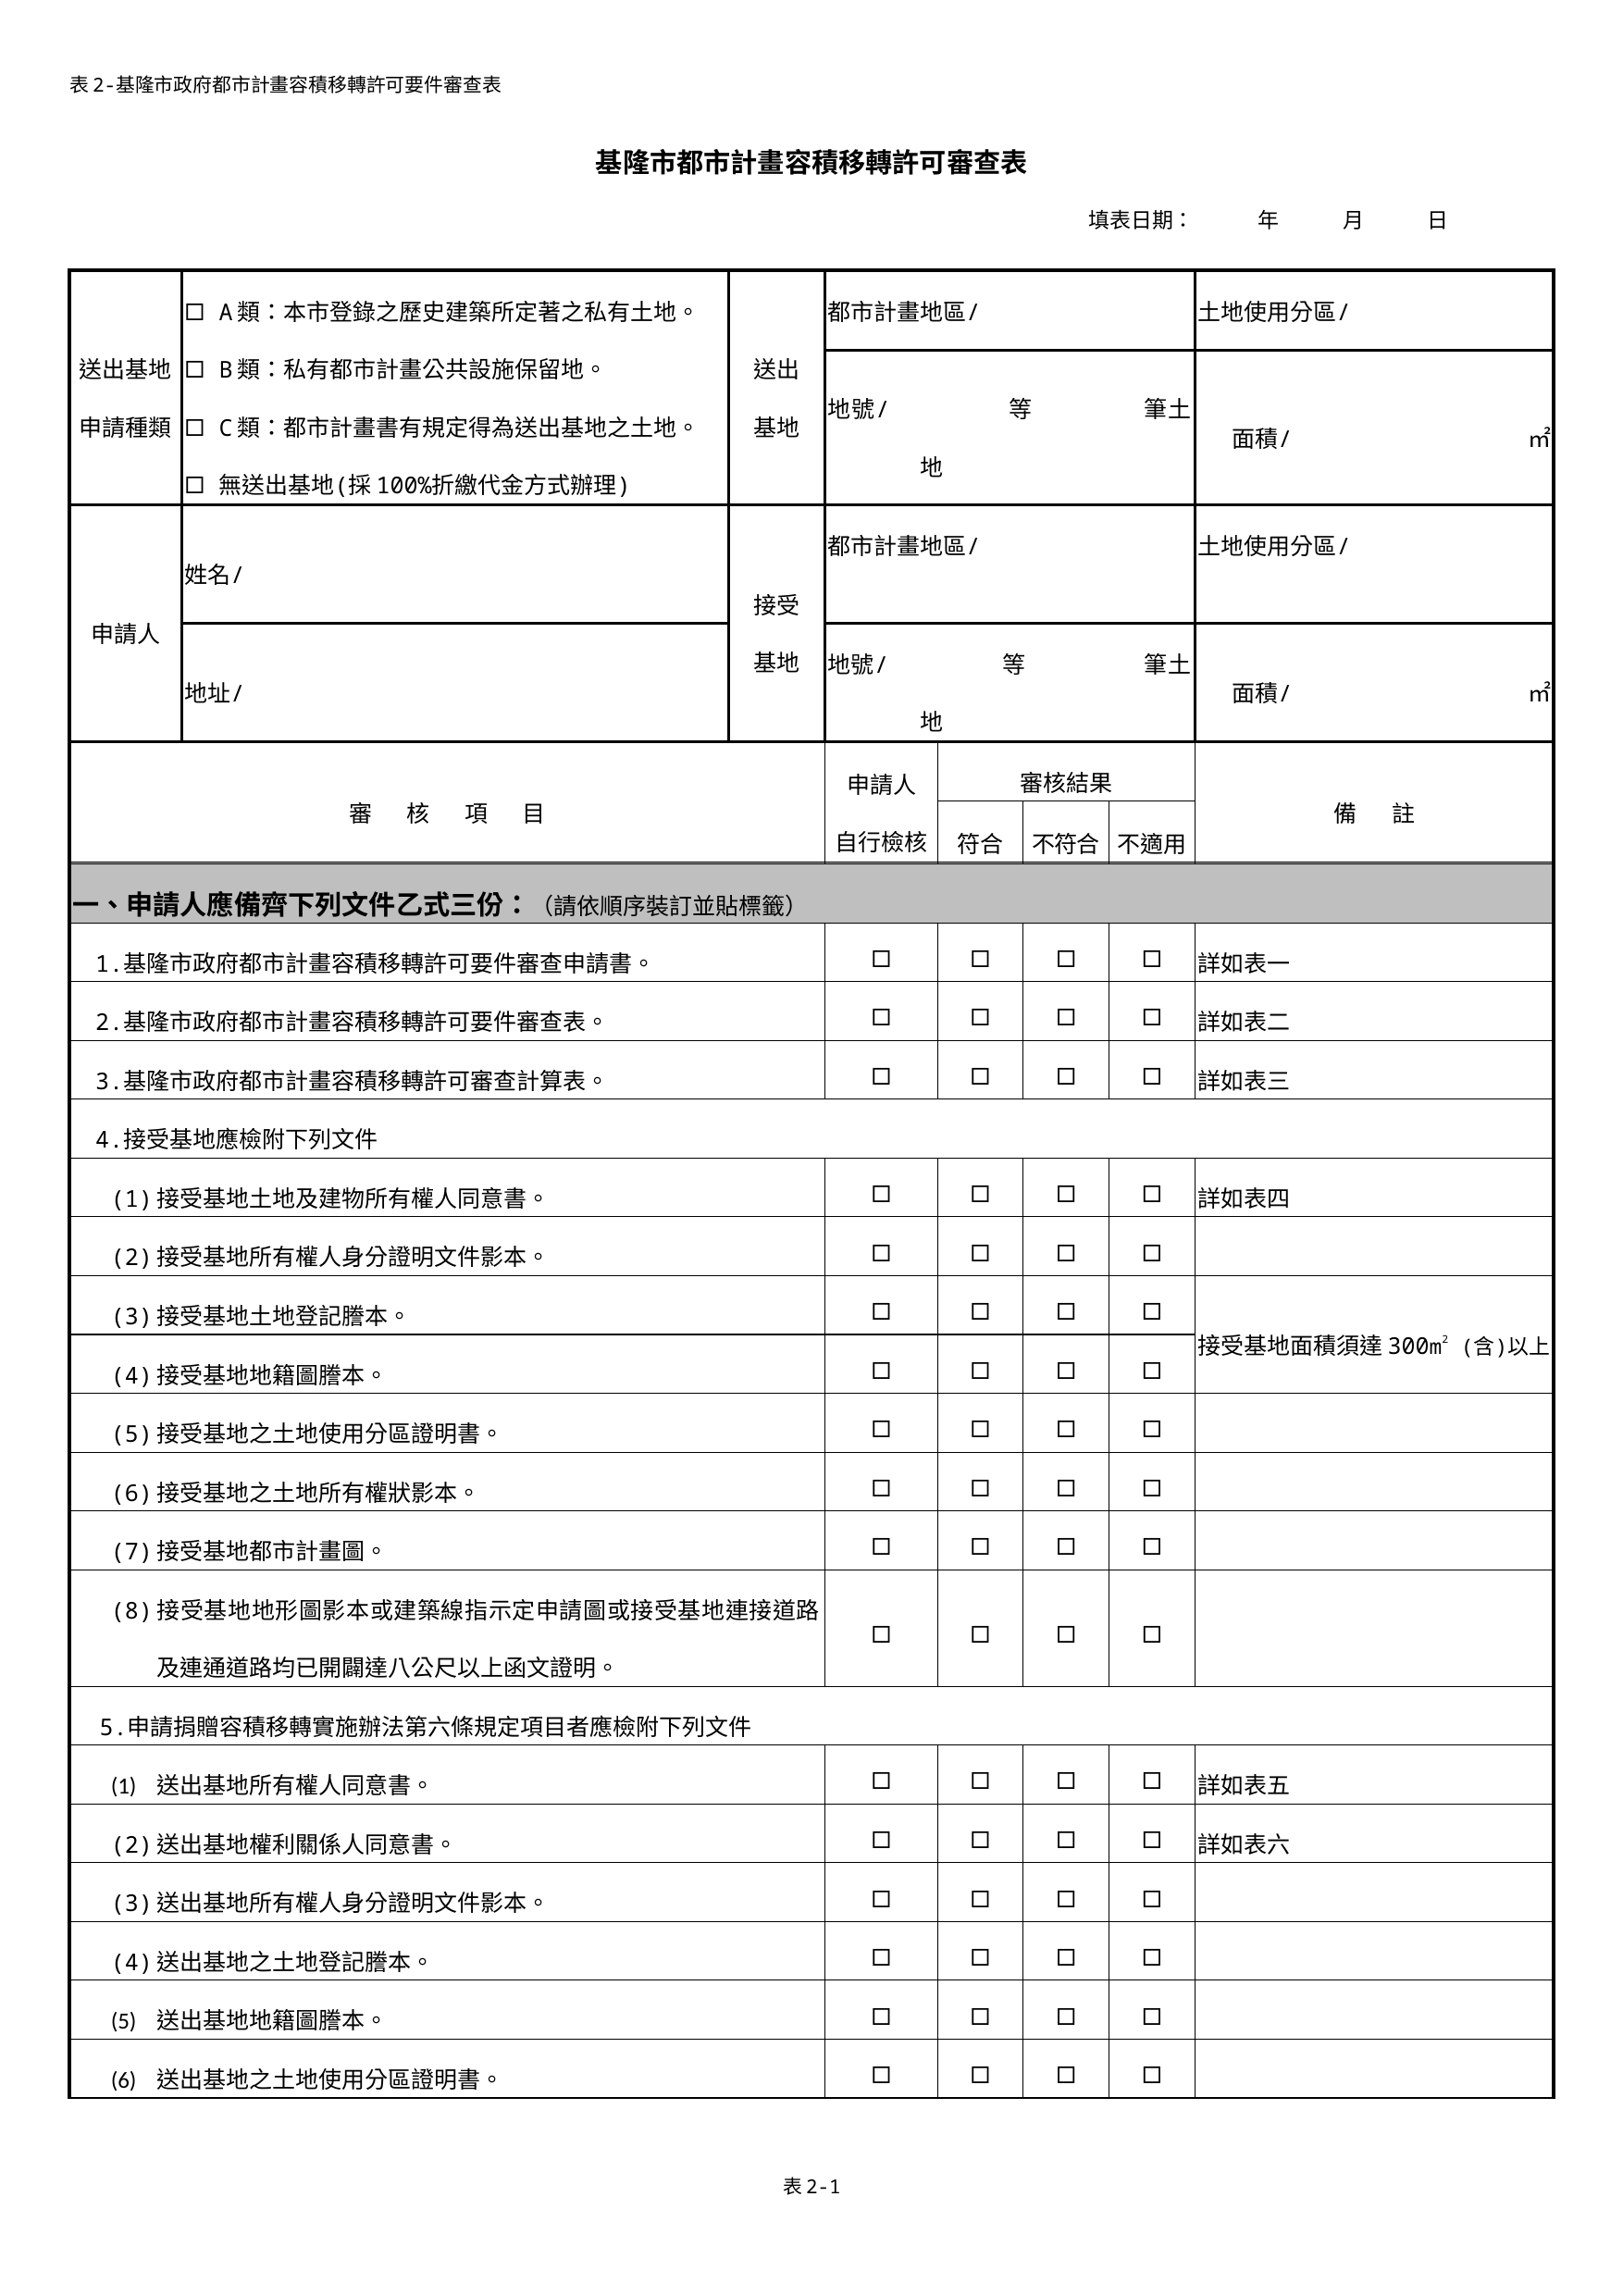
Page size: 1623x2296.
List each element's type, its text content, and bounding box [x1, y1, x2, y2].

table_cell 接受基地之土地所有權狀影本。 [71, 1453, 824, 1510]
table_cell 送出基地所有權人同意書。 [71, 1745, 824, 1804]
table_cell 接受基地面積須達300m2 (含)以上 [1196, 1276, 1552, 1393]
table_cell  [1023, 1335, 1109, 1393]
table_cell [1196, 1863, 1552, 1921]
table_cell  [1023, 1805, 1109, 1862]
table_cell 地號/ 等 筆土地 [826, 625, 1194, 740]
table_cell  [825, 1217, 937, 1275]
table_cell 接受 基地 [730, 506, 824, 740]
table_cell 詳如表一 [1196, 924, 1552, 981]
table_cell  [1109, 1394, 1195, 1451]
table_cell 詳如表四 [1196, 1159, 1552, 1216]
table_cell  [938, 924, 1022, 981]
table_cell 送出基地所有權人身分證明文件影本。 [71, 1863, 824, 1921]
table_cell 詳如表五 [1196, 1745, 1552, 1804]
table_cell  [825, 1394, 937, 1451]
table_cell  [1109, 1041, 1195, 1098]
table_cell  [938, 1511, 1022, 1570]
table_cell 申請人 自行檢核 [825, 743, 937, 862]
table_cell [1196, 1980, 1552, 2039]
table_cell  [1023, 1217, 1109, 1275]
table_cell  [825, 1159, 937, 1216]
table_cell  [938, 1217, 1022, 1275]
table_cell [1196, 1511, 1552, 1570]
table_cell 1.基隆市政府都市計畫容積移轉許可要件審查申請書。 [71, 924, 824, 981]
table_cell  [825, 1511, 937, 1570]
table_cell 姓名/ [183, 506, 727, 622]
table_cell  [1109, 924, 1195, 981]
table_cell [1196, 1922, 1552, 1980]
table_cell  [1023, 2040, 1109, 2097]
table_cell 送出基地權利關係人同意書。 [71, 1805, 824, 1862]
table_cell  [938, 1041, 1022, 1098]
table_cell 申請人 [71, 506, 180, 740]
table_cell 土地使用分區/ [1196, 506, 1552, 622]
table_cell  [1023, 1745, 1109, 1804]
table_cell 接受基地地籍圖謄本。 [71, 1335, 824, 1393]
table_cell  [938, 1745, 1022, 1804]
text 基隆市都市計畫容積移轉許可審查表 [69, 122, 1554, 180]
table_cell  [938, 982, 1022, 1040]
table_header 送出基地申請種類 [71, 272, 180, 503]
table_cell  [825, 1276, 937, 1334]
table_cell 接受基地都市計畫圖。 [71, 1511, 824, 1570]
table_cell 詳如表三 [1196, 1041, 1552, 1098]
table_cell  [1023, 1980, 1109, 2039]
table_cell [1196, 1453, 1552, 1510]
table_cell  [825, 1745, 937, 1804]
table_cell  [825, 924, 937, 981]
table_cell 5.申請捐贈容積移轉實施辦法第六條規定項目者應檢附下列文件 [71, 1687, 1552, 1744]
table_cell  [1109, 1805, 1195, 1862]
table_header  A類：本市登錄之歷史建築所定著之私有土地。  B類：私有都市計畫公共設施保留地。  C類：都市計畫書有規定得為送出基地之土地。  無送出基地(採100%折繳代金方式辦理) [183, 272, 727, 503]
text 填表日期： 年 月 日 [69, 180, 1448, 238]
table_cell 4.接受基地應檢附下列文件 [71, 1099, 1552, 1158]
table_cell [1196, 1570, 1552, 1686]
table_cell 2.基隆市政府都市計畫容積移轉許可要件審查表。 [71, 982, 824, 1040]
table_cell  [1023, 1159, 1109, 1216]
table_cell  [938, 1922, 1022, 1980]
table_cell  [1023, 1041, 1109, 1098]
table_cell 一、申請人應備齊下列文件乙式三份：（請依順序裝訂並貼標籤） [71, 864, 1552, 923]
table_cell 送出基地地籍圖謄本。 [71, 1980, 824, 2039]
table_cell  [825, 1980, 937, 2039]
table_cell [1196, 2040, 1552, 2097]
table_cell  [1109, 1159, 1195, 1216]
table_cell  [938, 1394, 1022, 1451]
table_header 土地使用分區/ [1196, 272, 1552, 349]
table_cell  [1109, 1570, 1195, 1686]
table_cell 面積/ ㎡ [1196, 625, 1552, 740]
table_cell 3.基隆市政府都市計畫容積移轉許可審查計算表。 [71, 1041, 824, 1098]
table_cell  [938, 2040, 1022, 2097]
table_cell 審 核 項 目 [71, 743, 824, 862]
table_cell  [825, 1922, 937, 1980]
table_cell  [825, 1805, 937, 1862]
table_cell  [1023, 1511, 1109, 1570]
table_cell 送出基地之土地使用分區證明書。 [71, 2040, 824, 2097]
table_cell 不符合 [1023, 801, 1109, 862]
table_cell 符合 [938, 801, 1022, 862]
table_cell  [1023, 1570, 1109, 1686]
table_cell  [825, 1041, 937, 1098]
table_cell [1196, 1394, 1552, 1451]
table_cell 詳如表六 [1196, 1805, 1552, 1862]
table_cell 接受基地地形圖影本或建築線指示定申請圖或接受基地連接道路及連通道路均已開闢達八公尺以上函文證明。 [71, 1570, 824, 1686]
table_cell 地號/ 等 筆土地 [826, 352, 1194, 503]
table_cell  [938, 1453, 1022, 1510]
table_cell 不適用 [1109, 801, 1195, 862]
table_cell  [1023, 1863, 1109, 1921]
table_cell  [1023, 1394, 1109, 1451]
table_cell  [938, 1980, 1022, 2039]
table_cell  [1109, 1980, 1195, 2039]
table_cell 接受基地土地及建物所有權人同意書。 [71, 1159, 824, 1216]
table_cell  [1023, 1453, 1109, 1510]
table_cell 送出基地之土地登記謄本。 [71, 1922, 824, 1980]
table_cell  [938, 1570, 1022, 1686]
table_cell  [825, 1335, 937, 1393]
table_cell 都市計畫地區/ [826, 506, 1194, 622]
table_cell 審核結果 [938, 743, 1195, 800]
table_cell  [825, 1570, 937, 1686]
table_cell  [1023, 982, 1109, 1040]
table_cell  [1023, 1922, 1109, 1980]
table_cell  [938, 1276, 1022, 1334]
table_cell  [1109, 1511, 1195, 1570]
table_cell  [1109, 1217, 1195, 1275]
table_cell  [938, 1863, 1022, 1921]
table_cell 接受基地土地登記謄本。 [71, 1276, 824, 1334]
table_header 都市計畫地區/ [826, 272, 1194, 349]
table_cell  [1023, 1276, 1109, 1334]
table_cell  [825, 1453, 937, 1510]
table_cell  [1109, 1863, 1195, 1921]
table_cell 備 註 [1196, 743, 1552, 862]
table_cell  [938, 1159, 1022, 1216]
table_cell 接受基地所有權人身分證明文件影本。 [71, 1217, 824, 1275]
table_cell  [1109, 1276, 1195, 1334]
table_cell  [1109, 1745, 1195, 1804]
table_cell  [1109, 1922, 1195, 1980]
table_cell  [1023, 924, 1109, 981]
table_cell  [1109, 1453, 1195, 1510]
table_cell 詳如表二 [1196, 982, 1552, 1040]
table_cell  [1109, 982, 1195, 1040]
table_cell [1196, 1217, 1552, 1275]
table_header 送出 基地 [730, 272, 824, 503]
table_cell 地址/ [183, 625, 727, 740]
table_cell  [1109, 2040, 1195, 2097]
table_cell  [825, 1863, 937, 1921]
table_cell 面積/ ㎡ [1196, 352, 1552, 503]
table_cell  [938, 1805, 1022, 1862]
table_cell  [1109, 1335, 1195, 1393]
table_cell 接受基地之土地使用分區證明書。 [71, 1394, 824, 1451]
table_cell  [825, 982, 937, 1040]
table_cell  [938, 1335, 1022, 1393]
table_cell  [825, 2040, 937, 2097]
